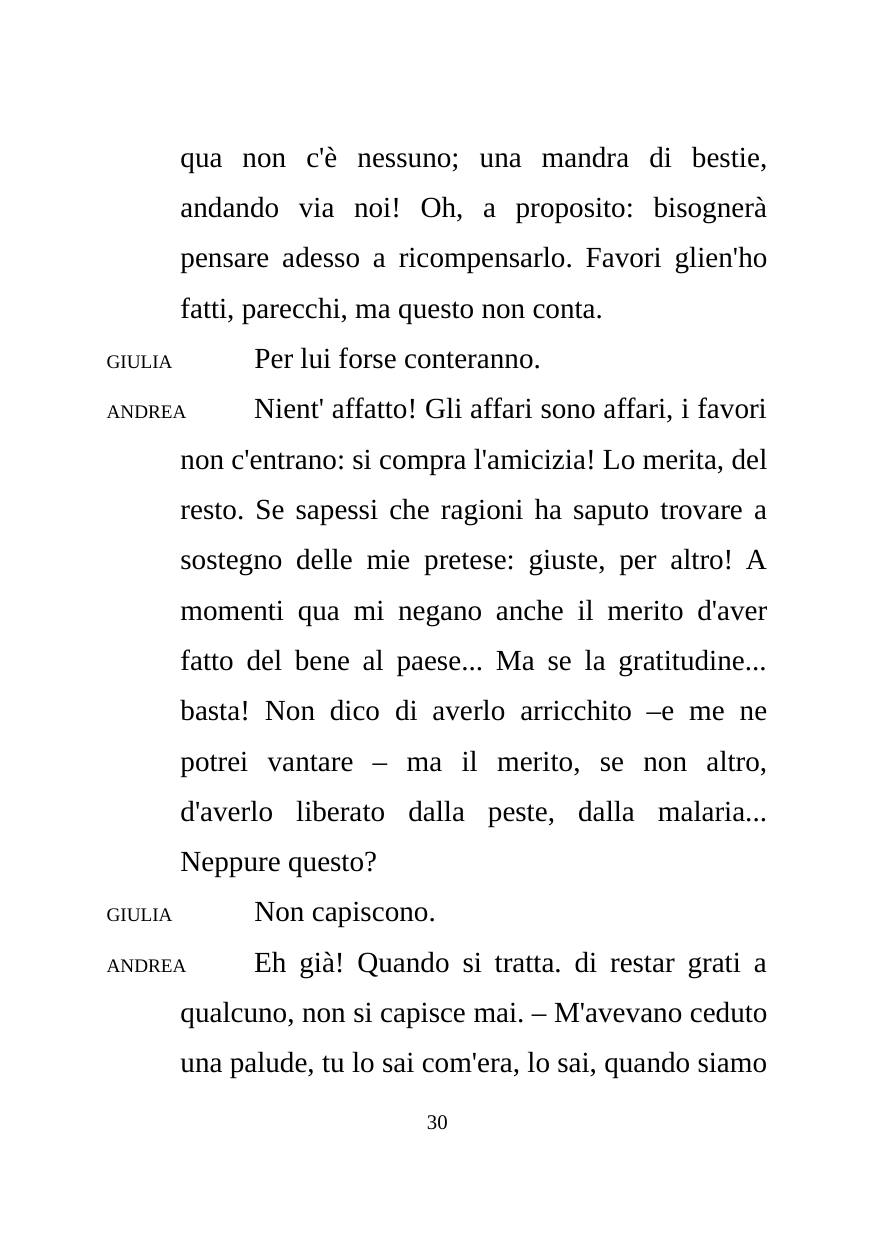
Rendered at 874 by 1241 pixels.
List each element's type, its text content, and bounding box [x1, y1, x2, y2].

text andrea Eh già! Quando si tratta. di restar grati a qualcuno, non si capisce mai. – M'avevano ceduto una palude, tu lo sai com'era, lo sai, quando siamo [106, 945, 768, 1079]
text giulia Per lui forse conteranno. [106, 341, 768, 375]
text andrea Nient' affatto! Gli affari sono affari, i favori non c'entrano: si compra l'amicizia! Lo merita, del resto. Se sapessi che ragioni ha saputo trovare a sostegno delle mie pretese: giuste, per altro! A momenti qua mi negano anche il merito d'aver fatto del bene al paese... Ma se la gratitudine... basta! Non dico di averlo arricchito –e me ne potrei vantare – ma il merito, se non altro, d'averlo liberato dalla peste, dalla malaria... Neppure questo? [106, 391, 768, 878]
text giulia Non capiscono. [106, 894, 768, 928]
text qua non c'è nessuno; una mandra di bestie, andando via noi! Oh, a proposito: bisognerà pensare adesso a ricompensarlo. Favori glien'ho fatti, parecchi, ma questo non conta. [106, 140, 768, 324]
